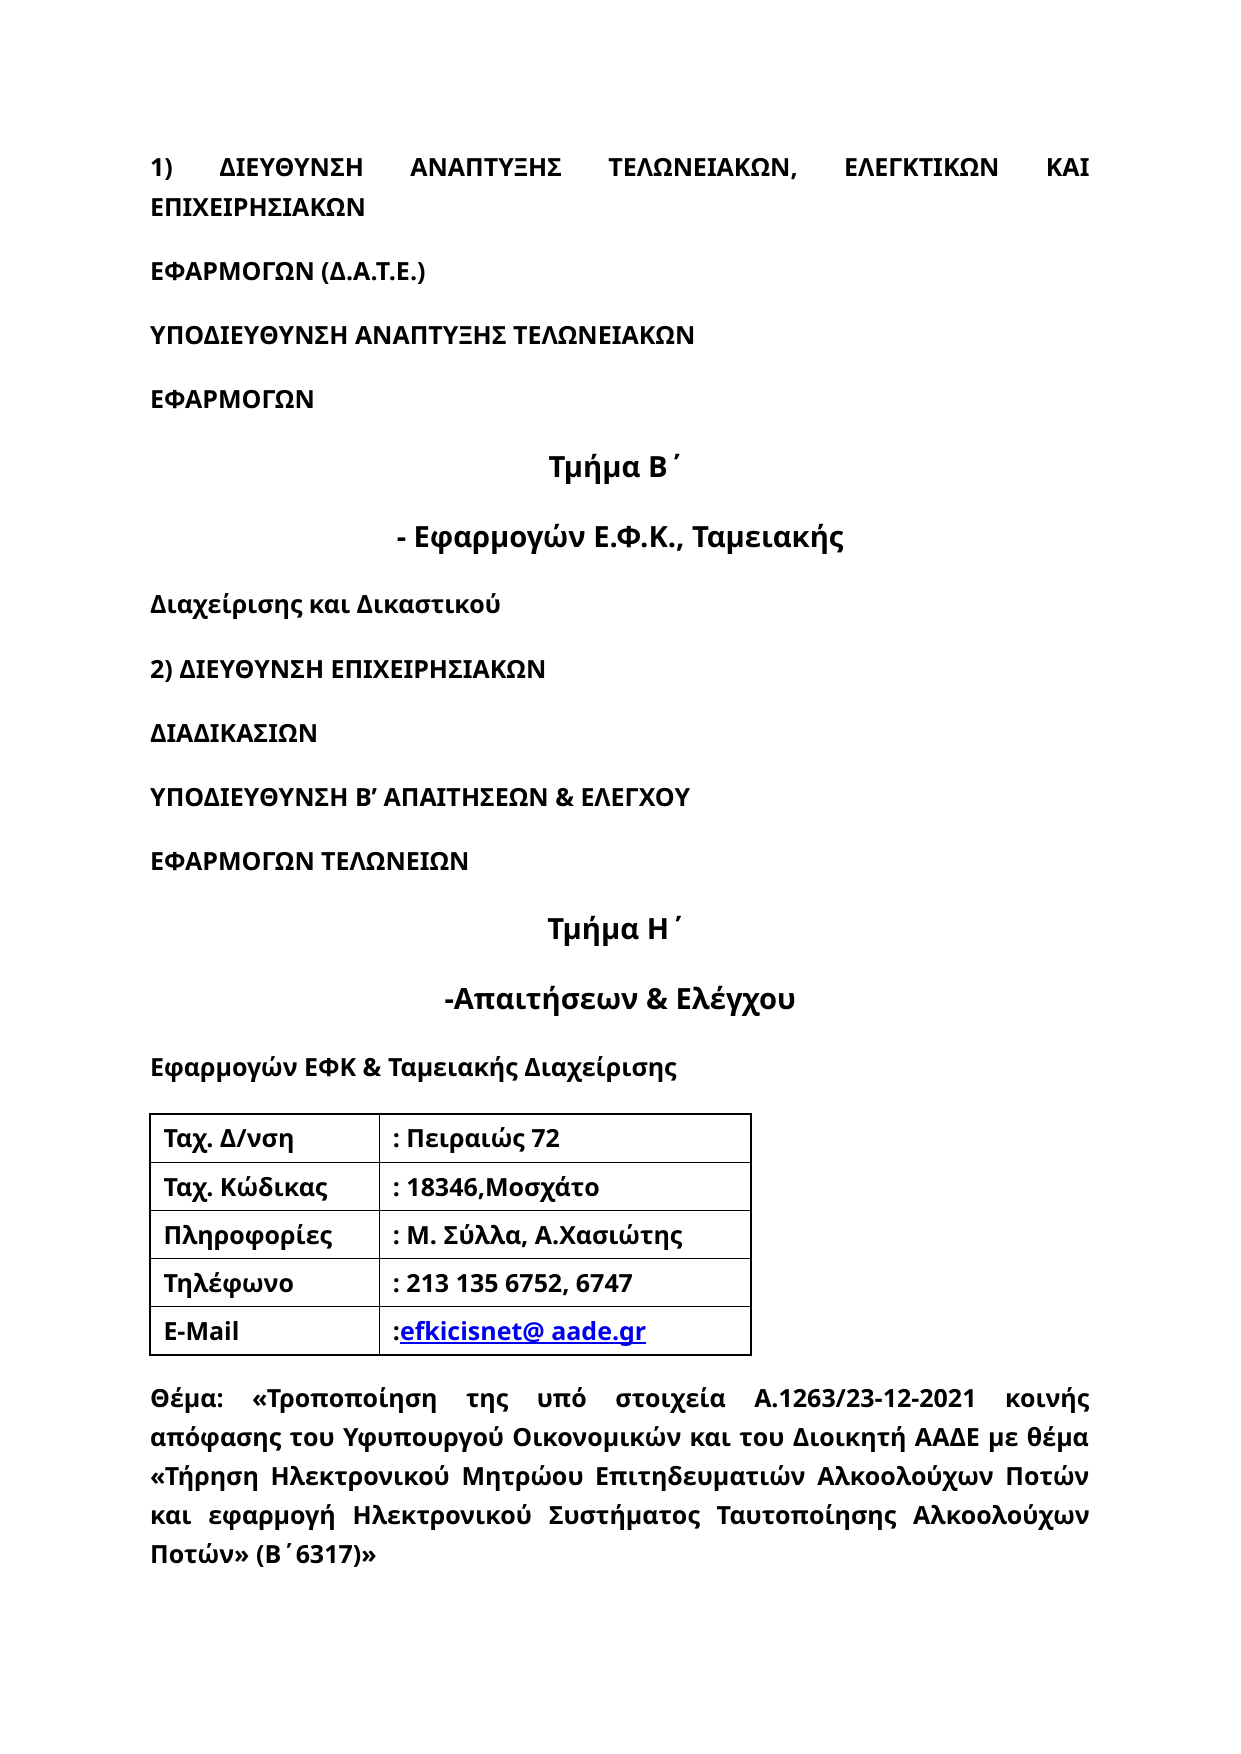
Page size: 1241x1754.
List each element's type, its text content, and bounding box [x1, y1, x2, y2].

text Εφαρμογών ΕΦΚ & Ταμειακής Διαχείρισης [150, 1049, 1090, 1083]
table_cell : 213 135 6752, 6747 [380, 1259, 750, 1306]
table_cell Ταχ. Κώδικας [151, 1163, 379, 1209]
text 2) ΔΙΕΥΘΥΝΣΗ ΕΠΙΧΕΙΡΗΣΙΑΚΩΝ [150, 651, 1090, 685]
subtitle -Απαιτήσεων & Ελέγχου [150, 978, 1090, 1018]
table_cell Πληροφορίες [151, 1211, 379, 1258]
text ΕΦΑΡΜΟΓΩΝ [150, 382, 1090, 416]
text 1) ΔΙΕΥΘΥΝΣΗ ΑΝΑΠΤΥΞΗΣ ΤΕΛΩΝΕΙΑΚΩΝ, ΕΛΕΓΚΤΙΚΩΝ ΚΑΙ ΕΠΙΧΕΙΡΗΣΙΑΚΩΝ [150, 150, 1090, 223]
text ΕΦΑΡΜΟΓΩΝ (Δ.Α.Τ.Ε.) [150, 253, 1090, 287]
table_cell : Μ. Σύλλα, Α.Χασιώτης [380, 1211, 750, 1258]
text Διαχείρισης και Δικαστικού [150, 587, 1090, 621]
text ΥΠΟΔΙΕΥΘΥΝΣΗ Β’ ΑΠΑΙΤΗΣΕΩΝ & ΕΛΕΓΧΟΥ [150, 779, 1090, 814]
table_cell :efkicisnet@ aade.gr [380, 1307, 750, 1354]
table_cell E-Mail [151, 1307, 379, 1354]
table_header : Πειραιώς 72 [380, 1115, 750, 1161]
table_cell Τηλέφωνο [151, 1259, 379, 1306]
text ΥΠΟΔΙΕΥΘΥΝΣΗ ΑΝΑΠΤΥΞΗΣ ΤΕΛΩΝΕΙΑΚΩΝ [150, 317, 1090, 352]
text ΔΙΑΔΙΚΑΣΙΩΝ [150, 715, 1090, 749]
subtitle Τμήμα Η΄ [150, 908, 1090, 948]
table_cell : 18346,Μοσχάτο [380, 1163, 750, 1209]
subtitle - Εφαρμογών Ε.Φ.Κ., Ταμειακής [150, 516, 1090, 556]
text ΕΦΑΡΜΟΓΩΝ ΤΕΛΩΝΕΙΩΝ [150, 844, 1090, 878]
text Θέμα: «Τροποποίηση της υπό στοιχεία Α.1263/23-12-2021 κοινής απόφασης του Υφυπουργού Οικονομικών και του Διοικητή ΑΑΔΕ με θέμα «Τήρηση Ηλεκτρονικού Μητρώου Επιτηδευματιών Αλκοολούχων Ποτών και εφαρμογή Ηλεκτρονικού Συστήματος Ταυτοποίησης Αλκοολούχων Ποτών» (Β΄6317)» [150, 1381, 1090, 1571]
table_header Ταχ. Δ/νση [151, 1115, 379, 1161]
subtitle Τμήμα Β΄ [150, 446, 1090, 486]
